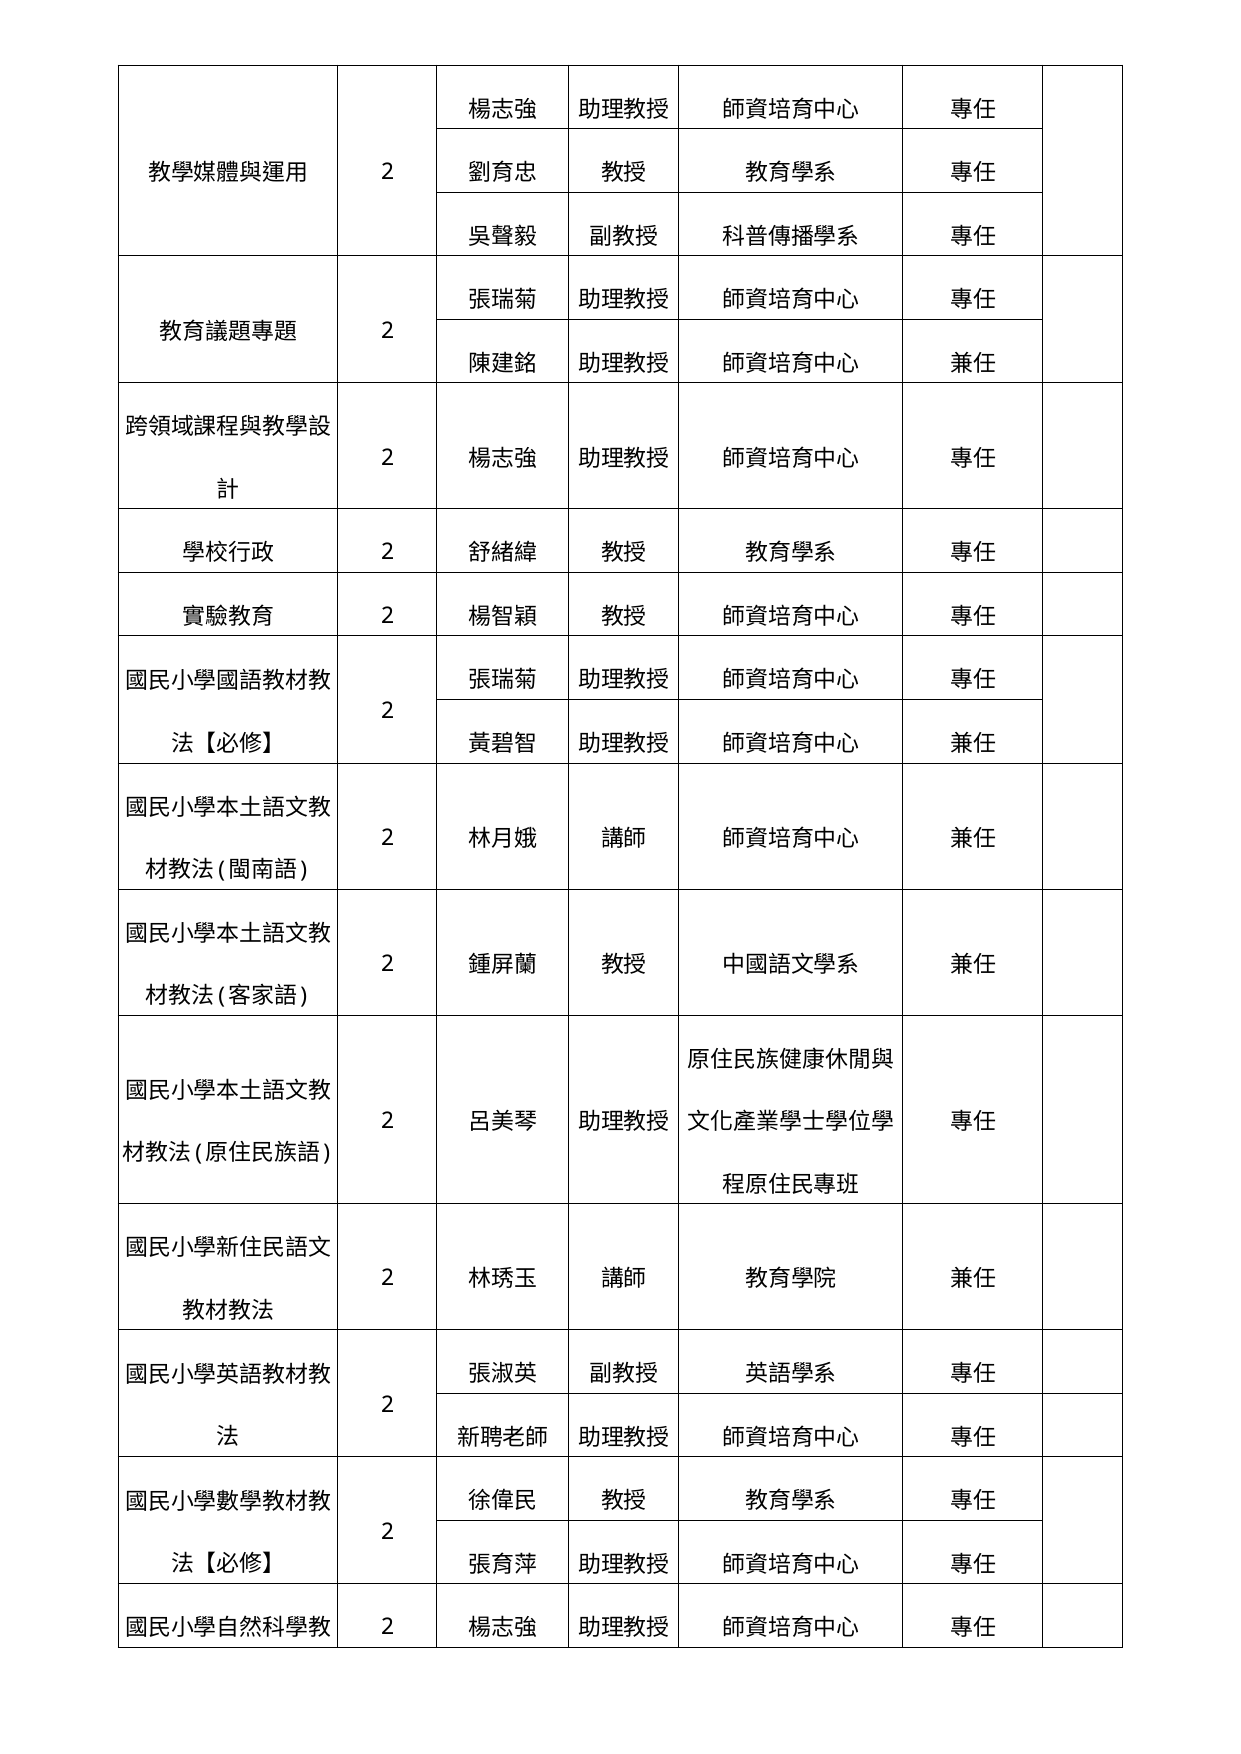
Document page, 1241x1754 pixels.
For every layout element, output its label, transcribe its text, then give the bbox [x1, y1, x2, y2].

table_cell 助理教授 [569, 1394, 678, 1456]
table_cell 師資培育中心 [679, 636, 902, 699]
table_cell 陳建銘 [437, 320, 568, 382]
table_cell 2 [338, 1457, 436, 1583]
table_cell 徐偉民 [437, 1457, 568, 1520]
table_cell 專任 [903, 1016, 1042, 1203]
table_cell [1043, 890, 1122, 1014]
table_cell 助理教授 [569, 1016, 678, 1203]
table_cell 新聘老師 [437, 1394, 568, 1456]
table_cell 舒緒緯 [437, 509, 568, 572]
table_cell [1043, 1204, 1122, 1329]
table_cell 2 [338, 1330, 436, 1456]
table_cell 兼任 [903, 700, 1042, 762]
table_cell 專任 [903, 636, 1042, 699]
table_cell 專任 [903, 1330, 1042, 1393]
table_cell 張淑英 [437, 1330, 568, 1393]
table_cell 教授 [569, 1457, 678, 1520]
table_cell 專任 [903, 1584, 1042, 1647]
table_cell 師資培育中心 [679, 383, 902, 508]
table_cell 國民小學本土語文教材教法(原住民族語) [119, 1016, 337, 1203]
table_cell 助理教授 [569, 383, 678, 508]
table_cell 2 [338, 573, 436, 635]
table_cell 兼任 [903, 1204, 1042, 1329]
table_cell 2 [338, 636, 436, 762]
table_cell 專任 [903, 129, 1042, 192]
table_cell [1043, 764, 1122, 888]
table_cell [1043, 383, 1122, 508]
table_cell [1043, 1584, 1122, 1647]
table_cell 2 [338, 764, 436, 888]
table_cell 教育學系 [679, 1457, 902, 1520]
table_cell 國民小學本土語文教材教法(閩南語) [119, 764, 337, 888]
table_cell 林琇玉 [437, 1204, 568, 1329]
table_cell 教授 [569, 890, 678, 1014]
table_cell 副教授 [569, 1330, 678, 1393]
table_cell 師資培育中心 [679, 573, 902, 635]
table_cell [1043, 573, 1122, 635]
table_cell 國民小學自然科學教 [119, 1584, 337, 1647]
table_cell 教授 [569, 509, 678, 572]
table_cell 專任 [903, 66, 1042, 128]
table_cell [1043, 1394, 1122, 1456]
table_cell 楊志強 [437, 66, 568, 128]
table_cell 教育學系 [679, 129, 902, 192]
table_cell 吳聲毅 [437, 193, 568, 255]
table_cell 師資培育中心 [679, 320, 902, 382]
table_cell 楊志強 [437, 383, 568, 508]
table_cell 2 [338, 1016, 436, 1203]
table_cell 專任 [903, 256, 1042, 319]
table_cell 2 [338, 1204, 436, 1329]
table_cell 2 [338, 383, 436, 508]
table_cell 張瑞菊 [437, 256, 568, 319]
table_cell 助理教授 [569, 256, 678, 319]
table_cell 國民小學數學教材教法【必修】 [119, 1457, 337, 1583]
table_cell 林月娥 [437, 764, 568, 888]
table_cell 國民小學新住民語文教材教法 [119, 1204, 337, 1329]
table_cell 教學媒體與運用 [119, 66, 337, 255]
table_cell 助理教授 [569, 66, 678, 128]
table_cell [1043, 1330, 1122, 1393]
table_cell 師資培育中心 [679, 66, 902, 128]
table_cell 學校行政 [119, 509, 337, 572]
table_cell 兼任 [903, 320, 1042, 382]
table_cell [1043, 66, 1122, 255]
table_cell [1043, 636, 1122, 762]
table_cell 張瑞菊 [437, 636, 568, 699]
table_cell 教授 [569, 573, 678, 635]
table_cell 國民小學國語教材教法【必修】 [119, 636, 337, 762]
table_cell 助理教授 [569, 320, 678, 382]
table_cell 2 [338, 509, 436, 572]
table_cell 副教授 [569, 193, 678, 255]
table_cell 助理教授 [569, 1521, 678, 1583]
table_cell 2 [338, 1584, 436, 1647]
table_cell [1043, 509, 1122, 572]
table_cell 國民小學本土語文教材教法(客家語) [119, 890, 337, 1014]
table_cell 鍾屏蘭 [437, 890, 568, 1014]
table_cell 呂美琴 [437, 1016, 568, 1203]
table_cell 國民小學英語教材教法 [119, 1330, 337, 1456]
table_cell 助理教授 [569, 636, 678, 699]
table_cell 教育議題專題 [119, 256, 337, 382]
table_cell [1043, 1016, 1122, 1203]
table_cell 教育學院 [679, 1204, 902, 1329]
table_cell [1043, 256, 1122, 382]
table_cell 助理教授 [569, 1584, 678, 1647]
table_cell 專任 [903, 1457, 1042, 1520]
table_cell 楊智穎 [437, 573, 568, 635]
table_cell 兼任 [903, 890, 1042, 1014]
table_cell 助理教授 [569, 700, 678, 762]
table_cell 講師 [569, 764, 678, 888]
table_cell 兼任 [903, 764, 1042, 888]
table_cell 專任 [903, 193, 1042, 255]
table_cell 講師 [569, 1204, 678, 1329]
table_cell 專任 [903, 1394, 1042, 1456]
table_cell 英語學系 [679, 1330, 902, 1393]
table_cell 專任 [903, 383, 1042, 508]
table_cell 2 [338, 66, 436, 255]
table_cell 2 [338, 890, 436, 1014]
table_cell 原住民族健康休閒與文化產業學士學位學程原住民專班 [679, 1016, 902, 1203]
table_cell 教育學系 [679, 509, 902, 572]
table_cell 劉育忠 [437, 129, 568, 192]
table_cell 師資培育中心 [679, 256, 902, 319]
table_cell 跨領域課程與教學設計 [119, 383, 337, 508]
table_cell 專任 [903, 509, 1042, 572]
table_cell 師資培育中心 [679, 1521, 902, 1583]
table_cell 師資培育中心 [679, 764, 902, 888]
table_cell 2 [338, 256, 436, 382]
table_cell 中國語文學系 [679, 890, 902, 1014]
table_cell 楊志強 [437, 1584, 568, 1647]
table_cell 專任 [903, 573, 1042, 635]
table_cell 師資培育中心 [679, 1584, 902, 1647]
table_cell 師資培育中心 [679, 700, 902, 762]
table_cell 黃碧智 [437, 700, 568, 762]
table_cell 科普傳播學系 [679, 193, 902, 255]
table_cell 專任 [903, 1521, 1042, 1583]
table_cell [1043, 1457, 1122, 1583]
table_cell 師資培育中心 [679, 1394, 902, 1456]
table_cell 實驗教育 [119, 573, 337, 635]
table_cell 教授 [569, 129, 678, 192]
table_cell 張育萍 [437, 1521, 568, 1583]
